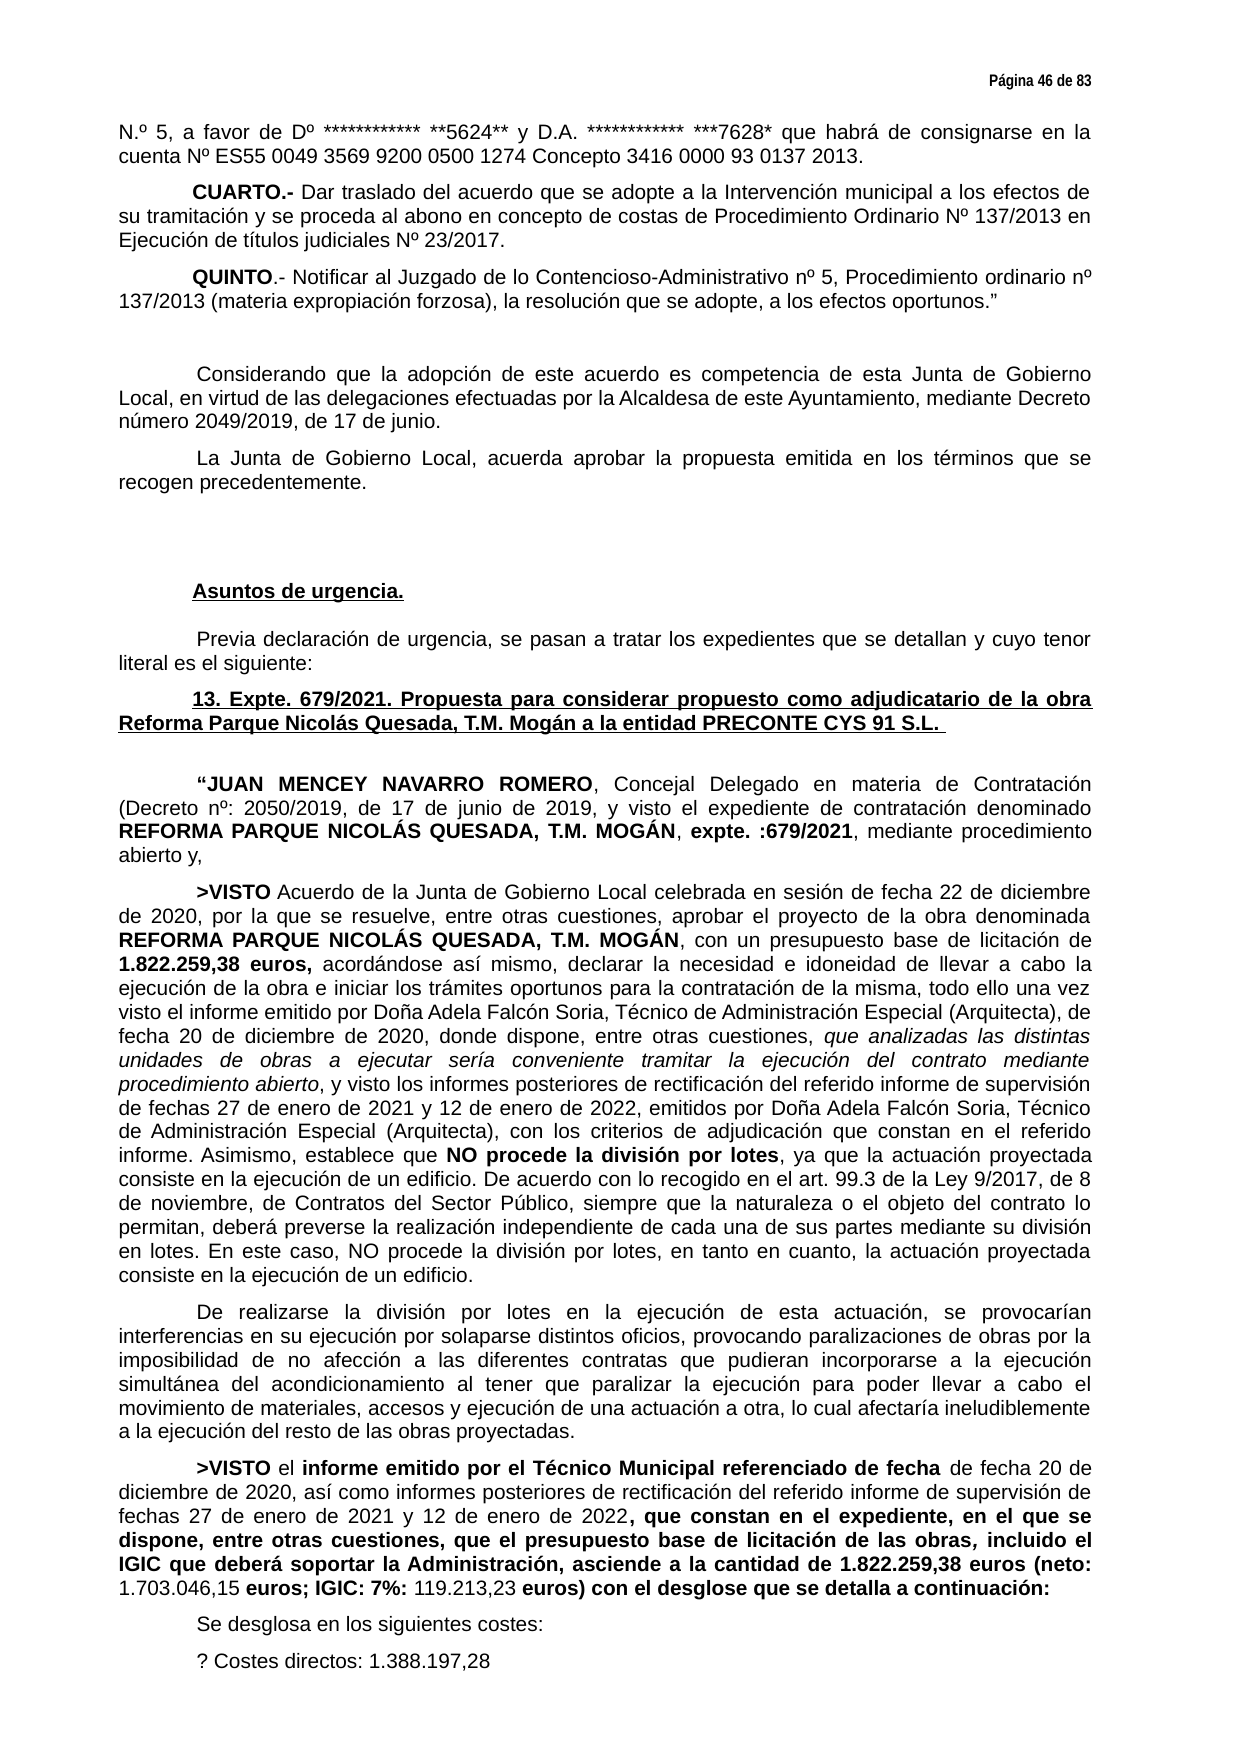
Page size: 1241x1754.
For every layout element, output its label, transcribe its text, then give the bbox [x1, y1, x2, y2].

text Previa declaración de urgencia, se pasan a tratar los expedientes que se detallan y cuyo tenor literal es el siguiente: [118, 627, 1092, 674]
text QUINTO.- Notificar al Juzgado de lo Contencioso-Administrativo nº 5, Procedimiento ordinario nº 137/2013 (materia expropiación forzosa), la resolución que se adopte, a los efectos oportunos.” [118, 264, 1092, 312]
text N.º 5, a favor de Dº ************ **5624** y D.A. ************ ***7628* que habrá de consignarse en la cuenta Nº ES55 0049 3569 9200 0500 1274 Concepto 3416 0000 93 0137 2013. [118, 120, 1092, 168]
text >VISTO Acuerdo de la Junta de Gobierno Local celebrada en sesión de fecha 22 de diciembre de 2020, por la que se resuelve, entre otras cuestiones, aprobar el proyecto de la obra denominada REFORMA PARQUE NICOLÁS QUESADA, T.M. MOGÁN, con un presupuesto base de licitación de 1.822.259,38 euros, acordándose así mismo, declarar la necesidad e idoneidad de llevar a cabo la ejecución de la obra e iniciar los trámites oportunos para la contratación de la misma, todo ello una vez visto el informe emitido por Doña Adela Falcón Soria, Técnico de Administración Especial (Arquitecta), de fecha 20 de diciembre de 2020, donde dispone, entre otras cuestiones, que analizadas las distintas unidades de obras a ejecutar sería conveniente tramitar la ejecución del contrato mediante procedimiento abierto, y visto los informes posteriores de rectificación del referido informe de supervisión de fechas 27 de enero de 2021 y 12 de enero de 2022, emitidos por Doña Adela Falcón Soria, Técnico de Administración Especial (Arquitecta), con los criterios de adjudicación que constan en el referido informe. Asimismo, establece que NO procede la división por lotes, ya que la actuación proyectada consiste en la ejecución de un edificio. De acuerdo con lo recogido en el art. 99.3 de la Ley 9/2017, de 8 de noviembre, de Contratos del Sector Público, siempre que la naturaleza o el objeto del contrato lo permitan, deberá preverse la realización independiente de cada una de sus partes mediante su división en lotes. En este caso, NO procede la división por lotes, en tanto en cuanto, la actuación proyectada consiste en la ejecución de un edificio. [118, 880, 1092, 1287]
text Considerando que la adopción de este acuerdo es competencia de esta Junta de Gobierno Local, en virtud de las delegaciones efectuadas por la Alcaldesa de este Ayuntamiento, mediante Decreto número 2049/2019, de 17 de junio. [118, 361, 1092, 433]
text “JUAN MENCEY NAVARRO ROMERO, Concejal Delegado en materia de Contratación (Decreto nº: 2050/2019, de 17 de junio de 2019, y visto el expediente de contratación denominado REFORMA PARQUE NICOLÁS QUESADA, T.M. MOGÁN, expte. :679/2021, mediante procedimiento abierto y, [118, 771, 1092, 867]
text De realizarse la división por lotes en la ejecución de esta actuación, se provocarían interferencias en su ejecución por solaparse distintos oficios, provocando paralizaciones de obras por la imposibilidad de no afección a las diferentes contratas que pudieran incorporarse a la ejecución simultánea del acondicionamiento al tener que paralizar la ejecución para poder llevar a cabo el movimiento de materiales, accesos y ejecución de una actuación a otra, lo cual afectaría ineludiblemente a la ejecución del resto de las obras proyectadas. [118, 1299, 1092, 1443]
text La Junta de Gobierno Local, acuerda aprobar la propuesta emitida en los términos que se recogen precedentemente. [118, 446, 1092, 494]
text >VISTO el informe emitido por el Técnico Municipal referenciado de fecha de fecha 20 de diciembre de 2020, así como informes posteriores de rectificación del referido informe de supervisión de fechas 27 de enero de 2021 y 12 de enero de 2022, que constan en el expediente, en el que se dispone, entre otras cuestiones, que el presupuesto base de licitación de las obras, incluido el IGIC que deberá soportar la Administración, asciende a la cantidad de 1.822.259,38 euros (neto: 1.703.046,15 euros; IGIC: 7%: 119.213,23 euros) con el desglose que se detalla a continuación: [118, 1456, 1092, 1599]
text Se desglosa en los siguientes costes: [118, 1612, 1092, 1636]
text ? Costes directos: 1.388.197,28 [118, 1648, 1092, 1672]
text CUARTO.- Dar traslado del acuerdo que se adopte a la Intervención municipal a los efectos de su tramitación y se proceda al abono en concepto de costas de Procedimiento Ordinario Nº 137/2013 en Ejecución de títulos judiciales Nº 23/2017. [118, 180, 1092, 252]
text 13. Expte. 679/2021. Propuesta para considerar propuesto como adjudicatario de la obra Reforma Parque Nicolás Quesada, T.M. Mogán a la entidad PRECONTE CYS 91 S.L. [118, 687, 1092, 735]
text Asuntos de urgencia. [118, 579, 1092, 603]
